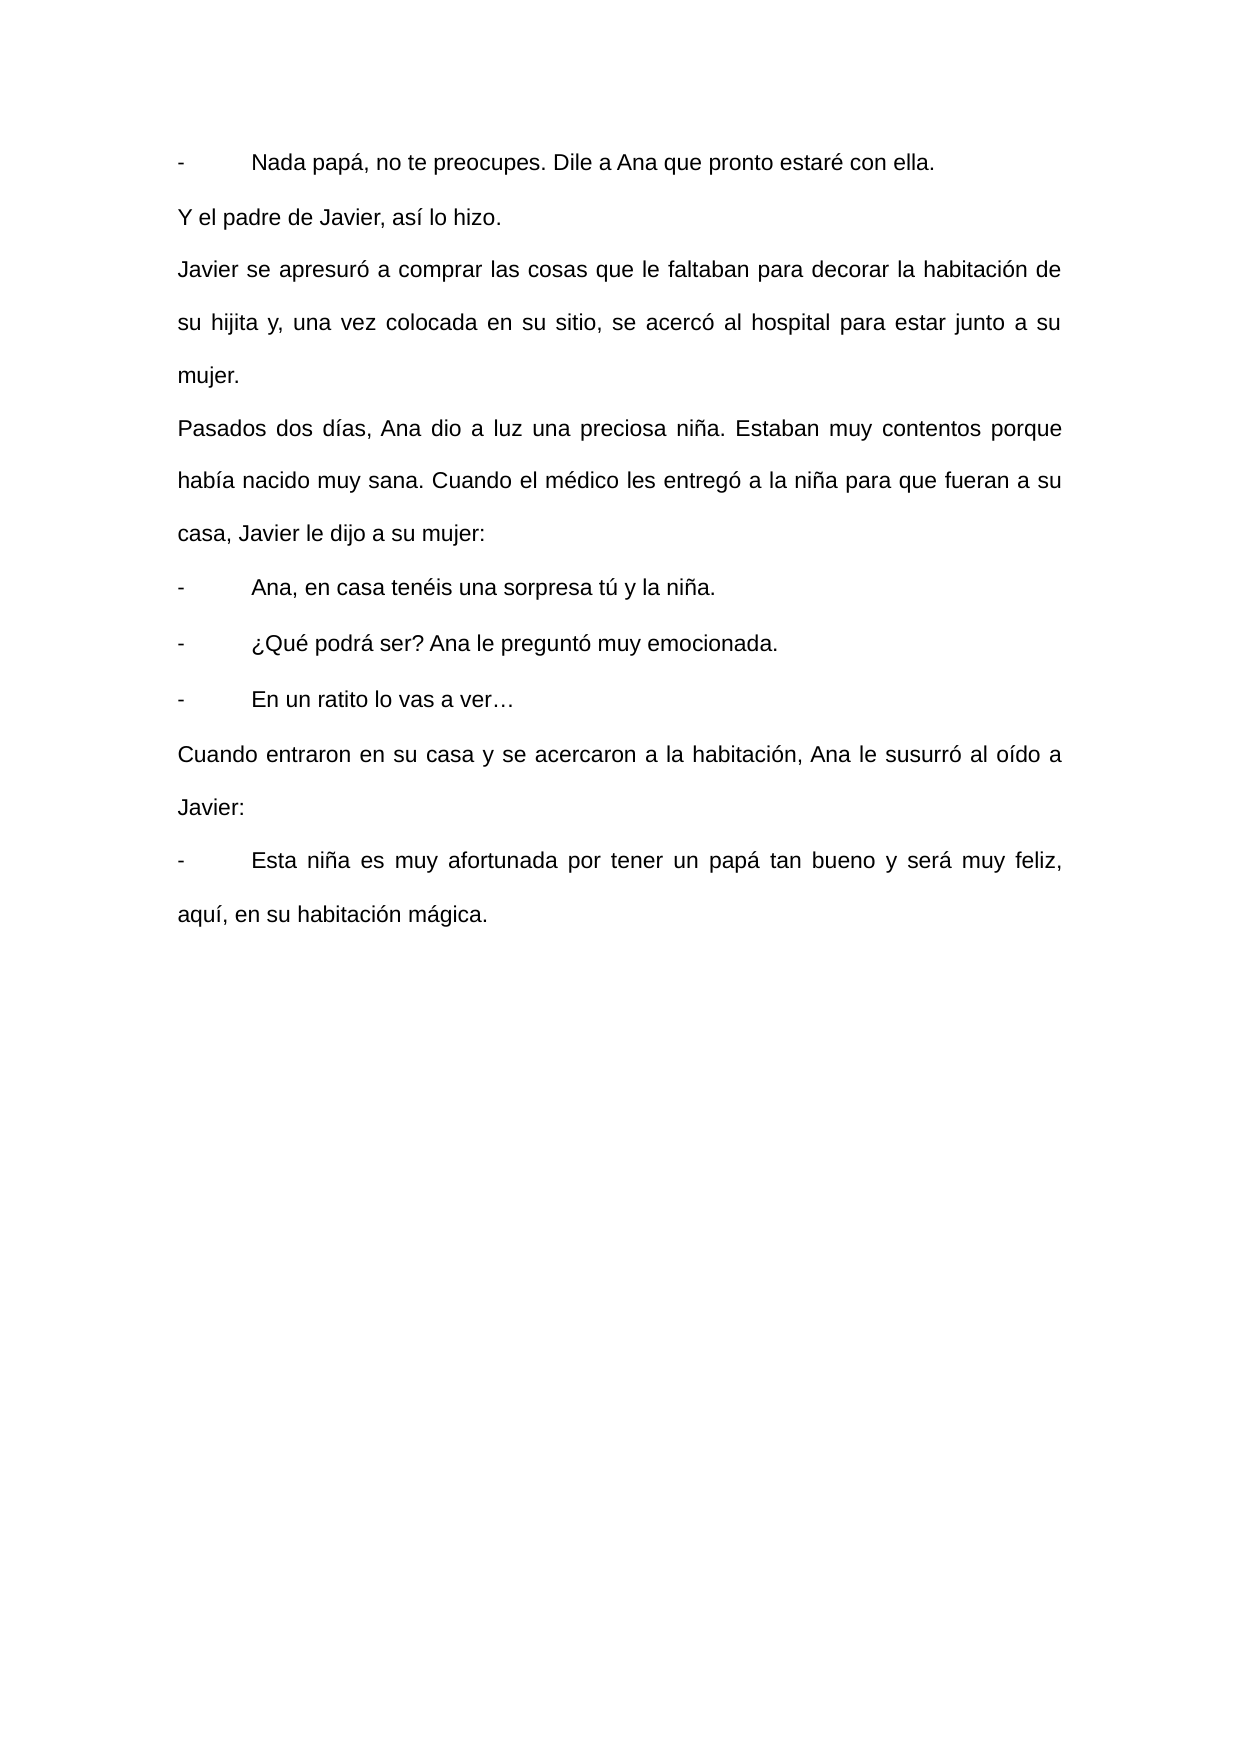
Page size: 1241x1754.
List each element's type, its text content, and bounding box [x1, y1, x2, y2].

list ¿Qué podrá ser? Ana le preguntó muy emocionada. [177, 629, 1063, 657]
text Cuando entraron en su casa y se acercaron a la habitación, Ana le susurró al oído a Javier: [177, 741, 1063, 820]
list En un ratito lo vas a ver… [177, 685, 1063, 713]
list Esta niña es muy afortunada por tener un papá tan bueno y será muy feliz, aquí, en su habitación mágica. [177, 846, 1063, 927]
list Ana, en casa tenéis una sorpresa tú y la niña. [177, 573, 1063, 601]
list Nada papá, no te preocupes. Dile a Ana que pronto estaré con ella. [177, 148, 1063, 176]
text Javier se apresuró a comprar las cosas que le faltaban para decorar la habitación de su hijita y, una vez colocada en su sitio, se acercó al hospital para estar junto a su mujer. [177, 256, 1063, 388]
text Pasados dos días, Ana dio a luz una preciosa niña. Estaban muy contentos porque había nacido muy sana. Cuando el médico les entregó a la niña para que fueran a su casa, Javier le dijo a su mujer: [177, 414, 1063, 546]
text Y el padre de Javier, así lo hizo. [177, 204, 1063, 230]
